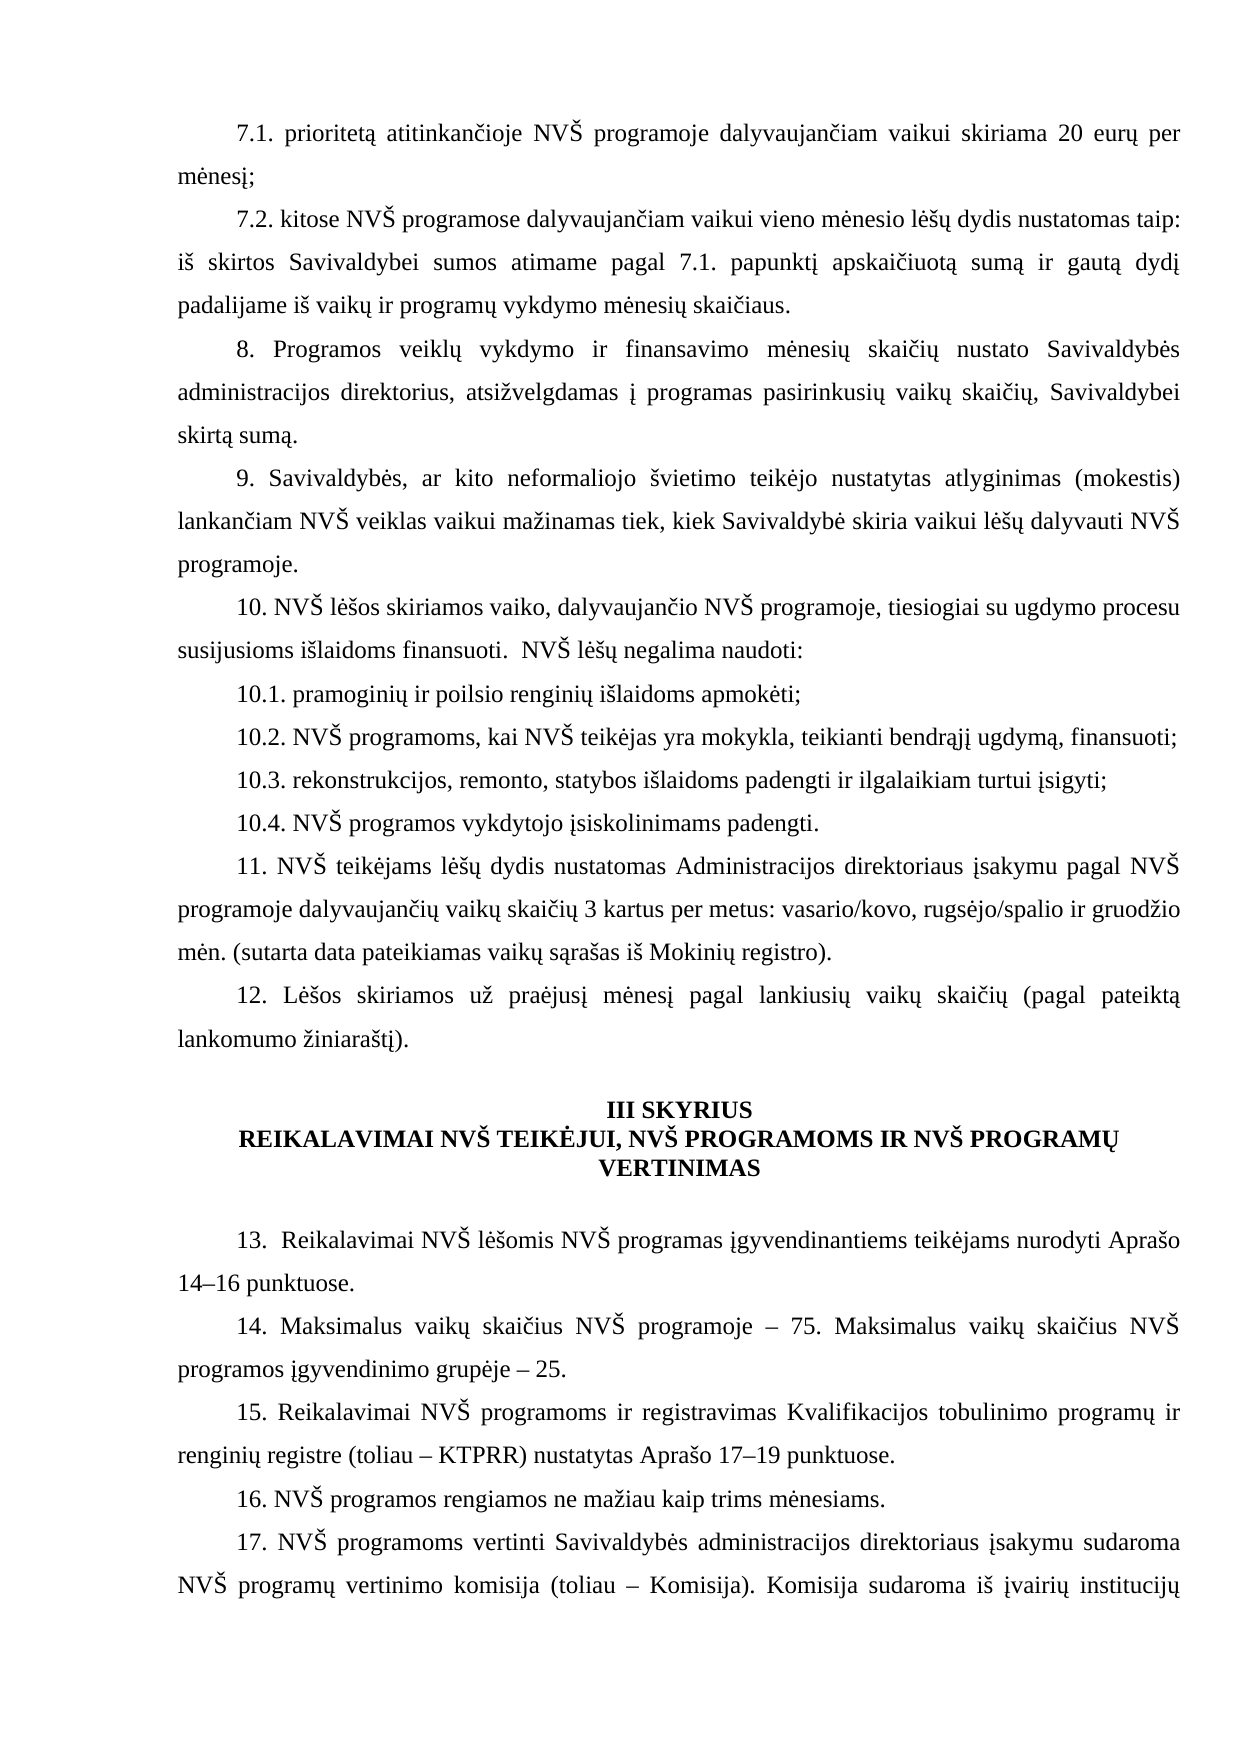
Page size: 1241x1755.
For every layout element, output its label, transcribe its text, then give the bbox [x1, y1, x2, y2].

text 7.2. kitose NVŠ programose dalyvaujančiam vaikui vieno mėnesio lėšų dydis nustatomas taip: iš skirtos Savivaldybei sumos atimame pagal 7.1. papunktį apskaičiuotą sumą ir gautą dydį padalijame iš vaikų ir programų vykdymo mėnesių skaičiaus. [177, 204, 1181, 319]
text 15. Reikalavimai NVŠ programoms ir registravimas Kvalifikacijos tobulinimo programų ir renginių registre (toliau – KTPRR) nustatytas Aprašo 17–19 punktuose. [177, 1397, 1181, 1469]
text 7.1. prioritetą atitinkančioje NVŠ programoje dalyvaujančiam vaikui skiriama 20 eurų per mėnesį; [177, 118, 1181, 190]
text 10.2. NVŠ programoms, kai NVŠ teikėjas yra mokykla, teikianti bendrąjį ugdymą, finansuoti; [177, 722, 1181, 751]
text 10.3. rekonstrukcijos, remonto, statybos išlaidoms padengti ir ilgalaikiam turtui įsigyti; [177, 765, 1181, 794]
text 11. NVŠ teikėjams lėšų dydis nustatomas Administracijos direktoriaus įsakymu pagal NVŠ programoje dalyvaujančių vaikų skaičių 3 kartus per metus: vasario/kovo, rugsėjo/spalio ir gruodžio mėn. (sutarta data pateikiamas vaikų sąrašas iš Mokinių registro). [177, 851, 1181, 966]
text 14. Maksimalus vaikų skaičius NVŠ programoje – 75. Maksimalus vaikų skaičius NVŠ programos įgyvendinimo grupėje – 25. [177, 1311, 1181, 1383]
text 17. NVŠ programoms vertinti Savivaldybės administracijos direktoriaus įsakymu sudaroma NVŠ programų vertinimo komisija (toliau – Komisija). Komisija sudaroma iš įvairių institucijų [177, 1527, 1181, 1599]
text III SKYRIUS [177, 1096, 1181, 1124]
text 8. Programos veiklų vykdymo ir finansavimo mėnesių skaičių nustato Savivaldybės administracijos direktorius, atsižvelgdamas į programas pasirinkusių vaikų skaičių, Savivaldybei skirtą sumą. [177, 334, 1181, 449]
text 10.4. NVŠ programos vykdytojo įsiskolinimams padengti. [177, 808, 1181, 837]
text 10. NVŠ lėšos skiriamos vaiko, dalyvaujančio NVŠ programoje, tiesiogiai su ugdymo procesu susijusioms išlaidoms finansuoti. NVŠ lėšų negalima naudoti: [177, 592, 1181, 664]
text 10.1. pramoginių ir poilsio renginių išlaidoms apmokėti; [177, 679, 1181, 707]
text REIKALAVIMAI NVŠ TEIKĖJUI, NVŠ PROGRAMOMS IR NVŠ PROGRAMŲ VERTINIMAS [177, 1124, 1181, 1182]
text 12. Lėšos skiriamos už praėjusį mėnesį pagal lankiusių vaikų skaičių (pagal pateiktą lankomumo žiniaraštį). [177, 981, 1181, 1052]
text 9. Savivaldybės, ar kito neformaliojo švietimo teikėjo nustatytas atlyginimas (mokestis) lankančiam NVŠ veiklas vaikui mažinamas tiek, kiek Savivaldybė skiria vaikui lėšų dalyvauti NVŠ programoje. [177, 463, 1181, 578]
text 13. Reikalavimai NVŠ lėšomis NVŠ programas įgyvendinantiems teikėjams nurodyti Aprašo 14–16 punktuose. [177, 1225, 1181, 1297]
text 16. NVŠ programos rengiamos ne mažiau kaip trims mėnesiams. [177, 1484, 1181, 1512]
